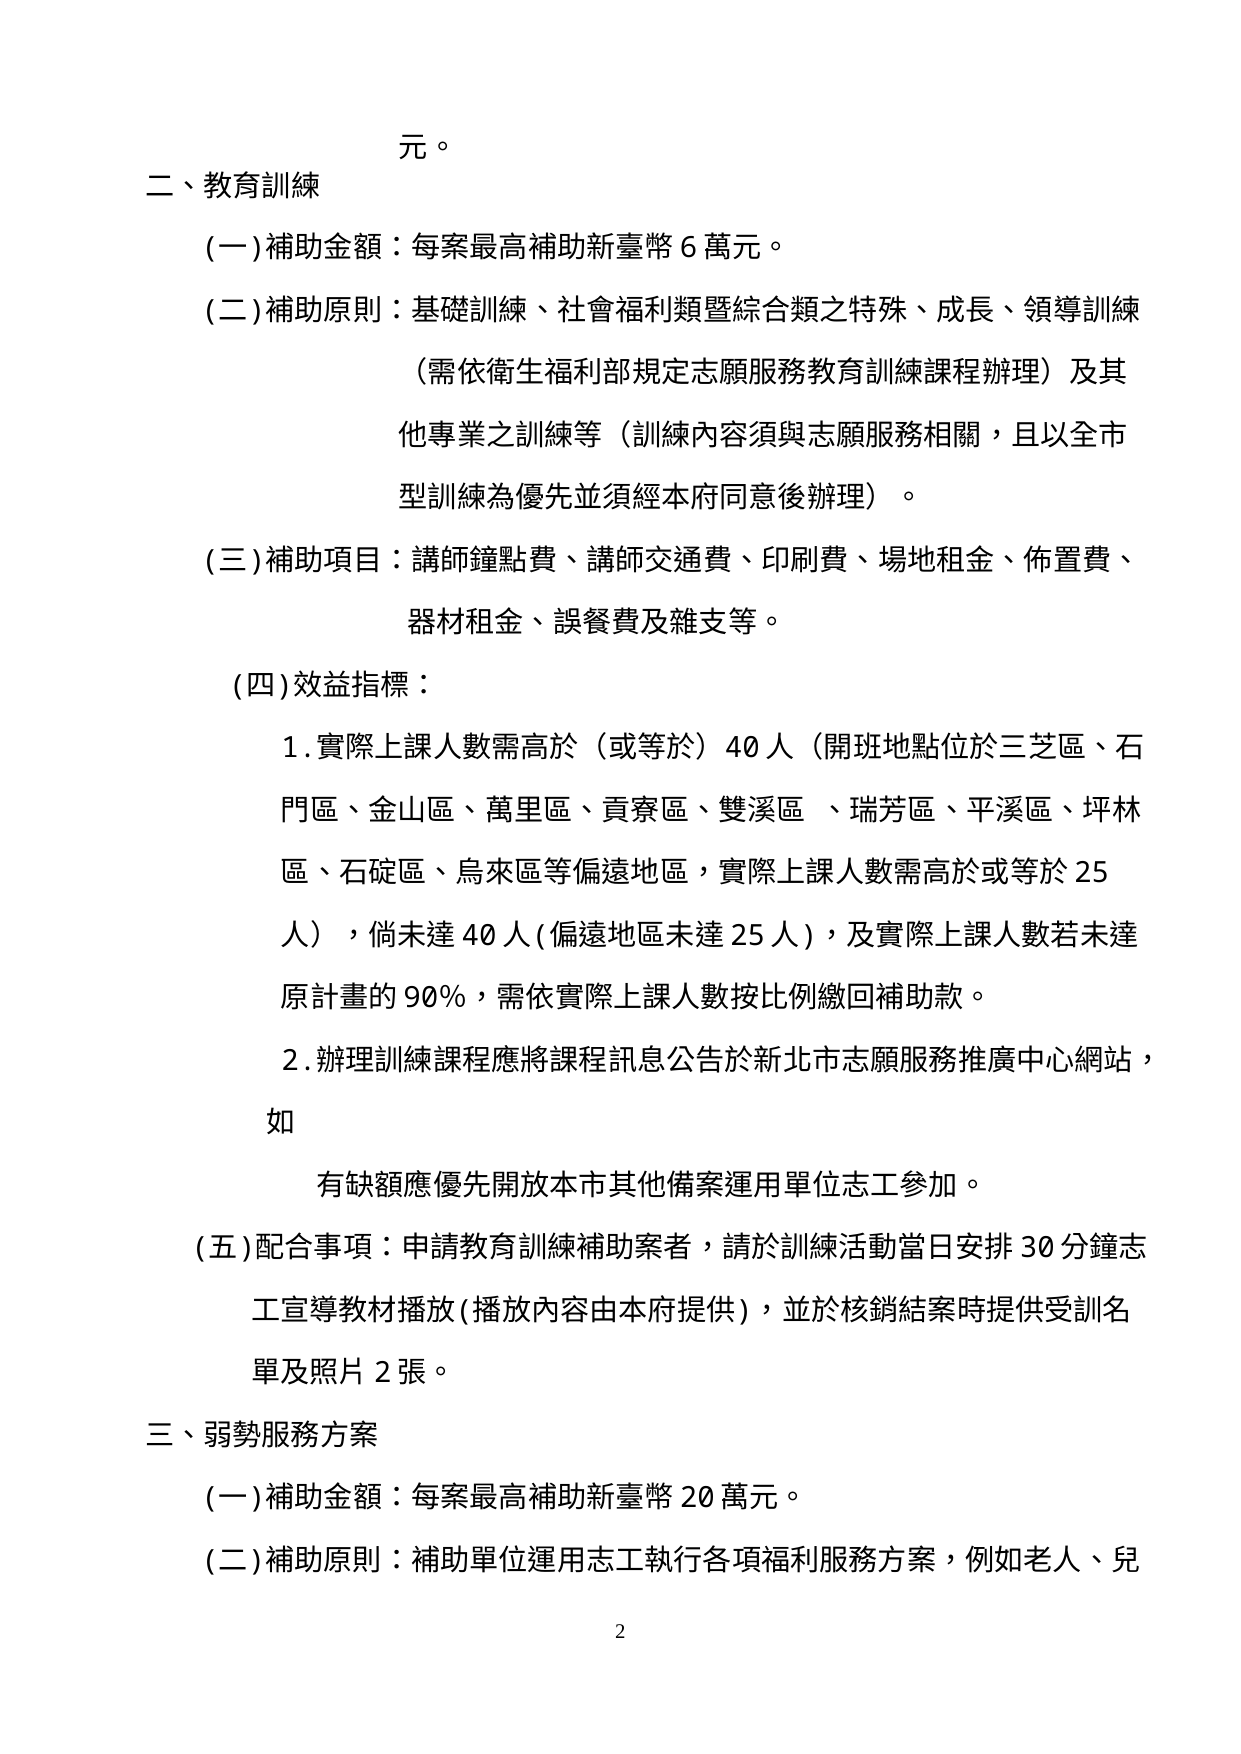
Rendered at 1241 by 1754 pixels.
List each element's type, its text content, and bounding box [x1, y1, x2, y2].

text (一)補助金額：每案最高補助新臺幣20萬元。 [126, 1453, 1152, 1516]
text (二)補助原則：基礎訓練、社會福利類暨綜合類之特殊、成長、領導訓練（需依衛生福利部規定志願服務教育訓練課程辦理）及其他專業之訓練等（訓練內容須與志願服務相關，且以全市型訓練為優先並須經本府同意後辦理）。 [51, 266, 1152, 516]
text 有缺額應優先開放本市其他備案運用單位志工參加。 [89, 1141, 1152, 1203]
text 2.辦理訓練課程應將課程訊息公告於新北市志願服務推廣中心網站，如 [89, 1016, 1152, 1141]
text (二)補助原則：補助單位運用志工執行各項福利服務方案，例如老人、兒 [201, 1516, 1152, 1578]
text 1.實際上課人數需高於（或等於）40人（開班地點位於三芝區、石門區、金山區、萬里區、貢寮區、雙溪區 、瑞芳區、平溪區、坪林區、石碇區、烏來區等偏遠地區，實際上課人數需高於或等於25人），倘未達40人(偏遠地區未達25人)，及實際上課人數若未達原計畫的90％，需依實際上課人數按比例繳回補助款。 [89, 703, 1152, 1016]
text (五)配合事項：申請教育訓練補助案者，請於訓練活動當日安排30分鐘志工宣導教材播放(播放內容由本府提供)，並於核銷結案時提供受訓名單及照片2張。 [104, 1203, 1152, 1391]
text (四)效益指標： [89, 641, 1152, 703]
text 元。 [89, 103, 1152, 166]
text (三)補助項目：講師鐘點費、講師交通費、印刷費、場地租金、佈置費、器材租金、誤餐費及雜支等。 [201, 516, 1152, 641]
text 三、弱勢服務方案 [121, 1391, 1152, 1453]
text 二、教育訓練 [89, 166, 1152, 203]
text (一)補助金額：每案最高補助新臺幣6萬元。 [89, 203, 1152, 266]
